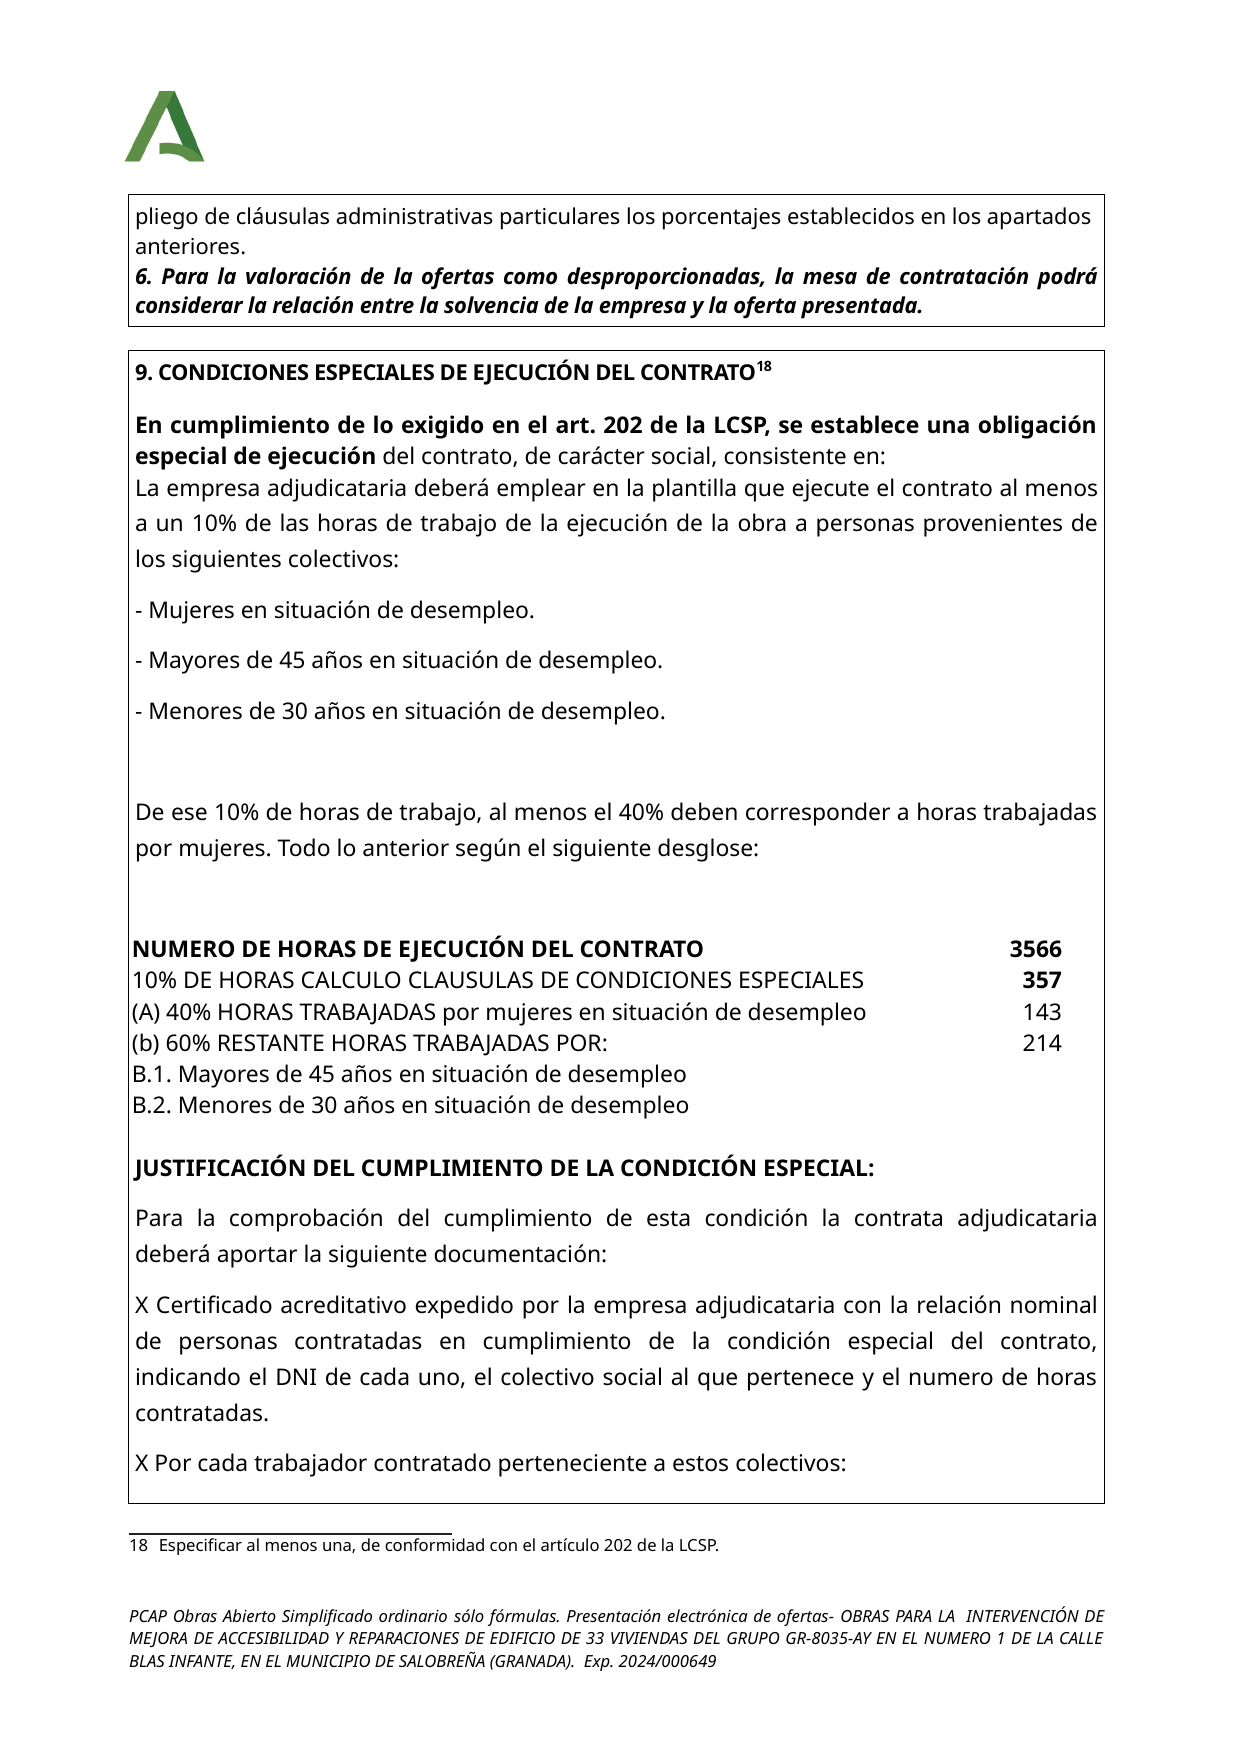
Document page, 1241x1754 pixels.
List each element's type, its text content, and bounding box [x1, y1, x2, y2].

table_header pliego de cláusulas administrativas particulares los porcentajes establecidos en los apartados anteriores. 6. Para la valoración de la ofertas como desproporcionadas, la mesa de contratación podrá considerar la relación entre la solvencia de la empresa y la oferta presentada. [129, 195, 1104, 326]
table_header 3566 [931, 933, 1065, 964]
table_cell [931, 1089, 1065, 1120]
picture [120, 86, 209, 166]
table_cell B.2. Menores de 30 años en situación de desempleo [129, 1089, 931, 1120]
table_cell 143 [931, 995, 1065, 1027]
table_header 9. CONDICIONES ESPECIALES DE EJECUCIÓN DEL CONTRATO En cumplimiento de lo exigido en el art. 202 de la LCSP, se establece una obligación especial de ejecución del contrato, de carácter social, consistente en: La empresa adjudicataria deberá emplear en la plantilla que ejecute el contrato al menos a un 10% de las horas de trabajo de la ejecución de la obra a personas provenientes de los siguientes colectivos: - Mujeres en situación de desempleo. - Mayores de 45 años en situación de desempleo. - Menores de 30 años en situación de desempleo. De ese 10% de horas de trabajo, al menos el 40% deben corresponder a horas trabajadas por mujeres. Todo lo anterior según el siguiente desglose: JUSTIFICACIÓN DEL CUMPLIMIENTO DE LA CONDICIÓN ESPECIAL: Para la comprobación del cumplimiento de esta condición la contrata adjudicataria deberá aportar la siguiente documentación: X Certificado acreditativo expedido por la empresa adjudicataria con la relación nominal de personas contratadas en cumplimiento de la condición especial del contrato, indicando el DNI de cada uno, el colectivo social al que pertenece y el numero de horas contratadas. X Por cada trabajador contratado perteneciente a estos colectivos: Copia del alta en la Seguridad Social. Copia del DNI en vigor. Vida laboral en la que se acredite la situación de desempleo (baja en la Seguridad Social) a fecha de la contratación y la duración del contrato de trabajo. Copia del contrato de trabajo. ¿Se les atribuyen el carácter de obligación contractual esencial a los efectos señalados en la letra f) del artículo 211 de la LCSP): Sí/No En caso negativo, ¿se tipifica como infracción grave a los efectos establecidos en la letra c) del apartado 2 del artículo 71 de la LCSP?: Sí/No Penalidades por incumplimiento de las condiciones especiales de ejecución del contrato: Sí/No En caso afirmativo, indicar las penalidades conforme al artículo 192 de la LCSP: 10% del precio del contrato IVA excluido. La ejecución del contrato implica la cesión de datos por el órgano de contratación a la persona contratista (especificar una condición especial de ejecución que en todo caso será obligación contractual esencial a los efectos señalados en la letra f) del artículo 211 de la LCSP):No procede [129, 351, 1104, 1502]
table_cell (b) 60% RESTANTE HORAS TRABAJADAS POR: [129, 1027, 931, 1058]
table_header NUMERO DE HORAS DE EJECUCIÓN DEL CONTRATO [129, 933, 931, 964]
table_cell 10% DE HORAS CALCULO CLAUSULAS DE CONDICIONES ESPECIALES [129, 964, 931, 995]
table_cell B.1. Mayores de 45 años en situación de desempleo [129, 1058, 931, 1089]
table_cell 214 [931, 1027, 1065, 1058]
table_cell [931, 1058, 1065, 1089]
table_cell 357 [931, 964, 1065, 995]
table_cell (A) 40% HORAS TRABAJADAS por mujeres en situación de desempleo [129, 995, 931, 1027]
